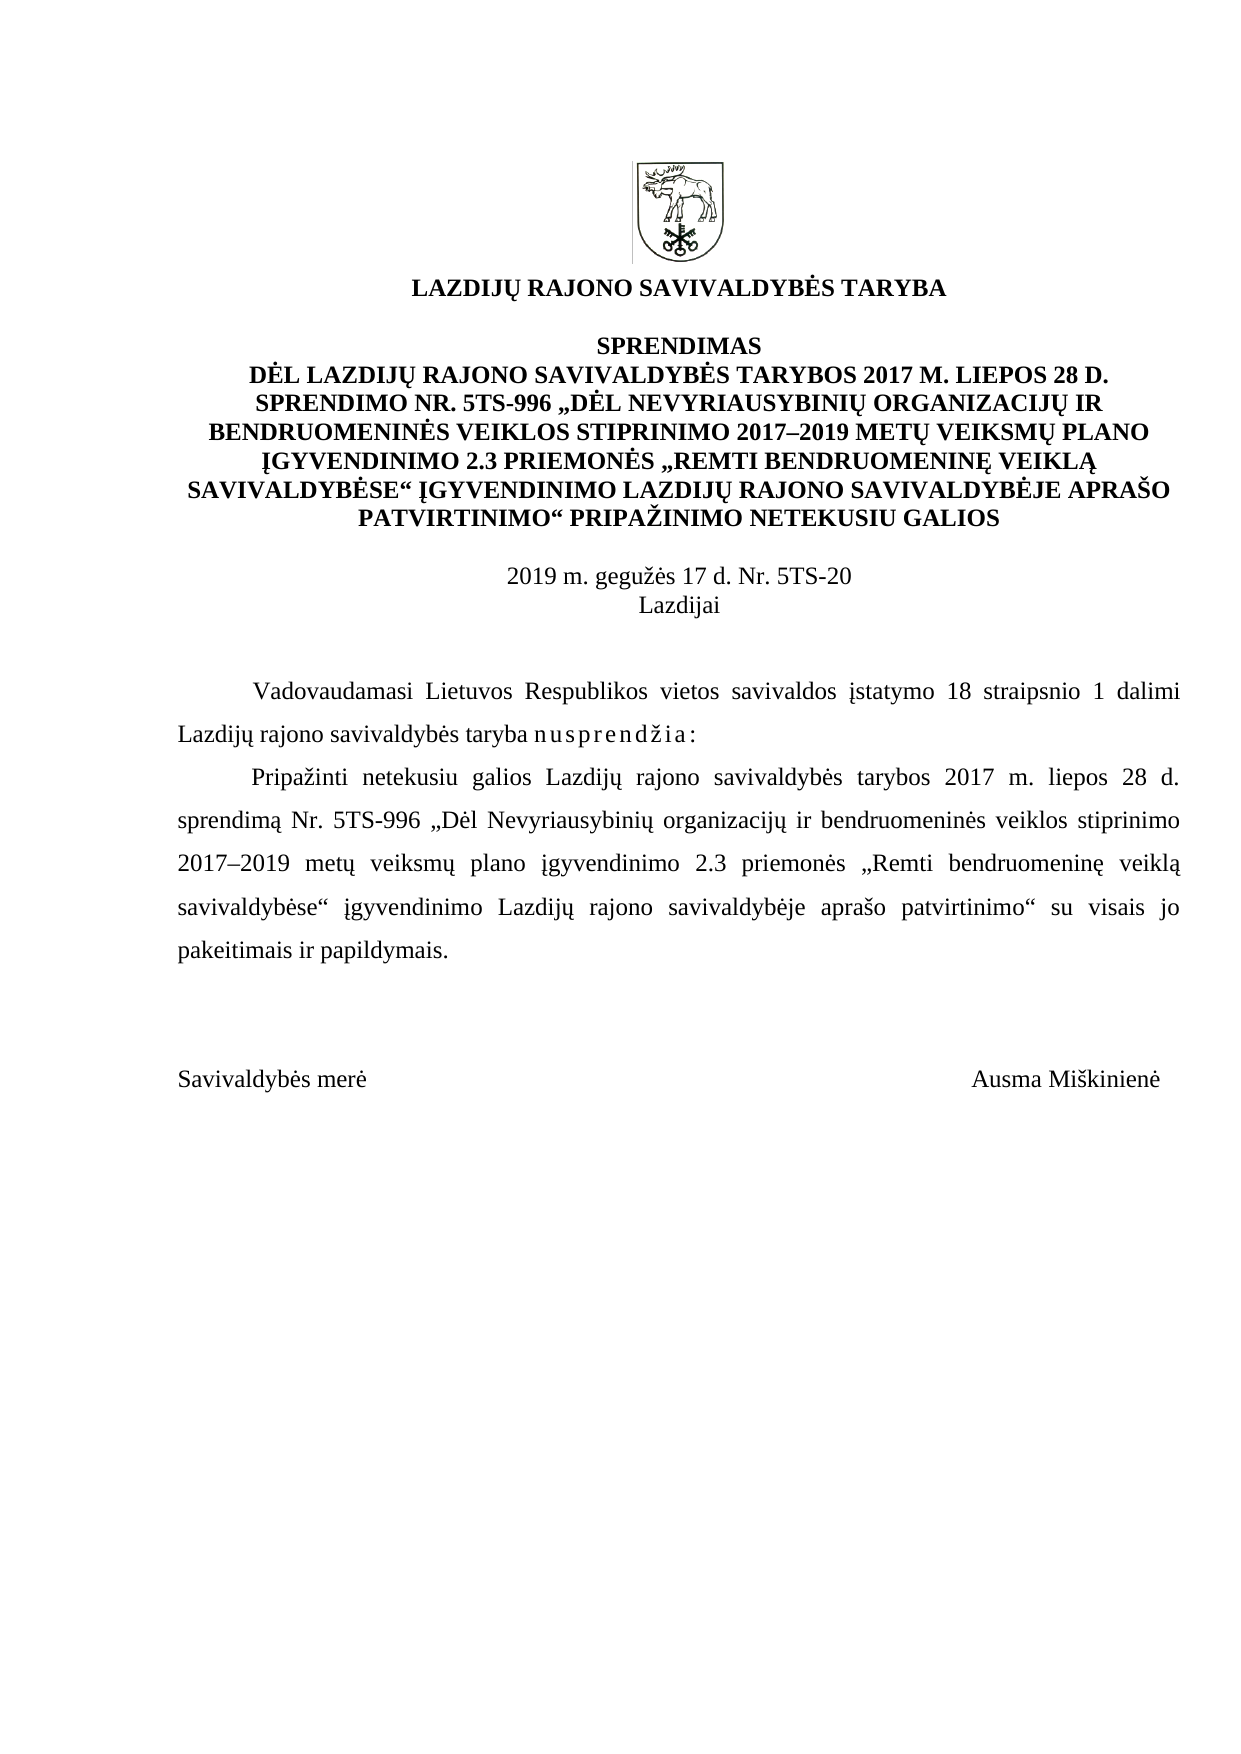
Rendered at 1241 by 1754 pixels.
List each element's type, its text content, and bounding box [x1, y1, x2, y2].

text LAZDIJŲ RAJONO SAVIVALDYBĖS TARYBA [177, 273, 1181, 302]
text Vadovaudamasi Lietuvos Respublikos vietos savivaldos įstatymo 18 straipsnio 1 dalimi Lazdijų rajono savivaldybės taryba nusprendžia: [177, 676, 1181, 748]
text DĖL LAZDIJŲ RAJONO SAVIVALDYBĖS TARYBOS 2017 M. LIEPOS 28 D. SPRENDIMO NR. 5TS-996 „DĖL NEVYRIAUSYBINIŲ ORGANIZACIJŲ IR BENDRUOMENINĖS VEIKLOS STIPRINIMO 2017–2019 METŲ VEIKSMŲ PLANO ĮGYVENDINIMO 2.3 PRIEMONĖS „REMTI BENDRUOMENINĘ VEIKLĄ SAVIVALDYBĖSE“ ĮGYVENDINIMO LAZDIJŲ RAJONO SAVIVALDYBĖJE APRAŠO PATVIRTINIMO“ PRIPAŽINIMO NETEKUSIU GALIOS [177, 360, 1181, 532]
text 2019 m. gegužės 17 d. Nr. 5TS-20 [177, 561, 1181, 590]
text Pripažinti netekusiu galios Lazdijų rajono savivaldybės tarybos 2017 m. liepos 28 d. sprendimą Nr. 5TS-996 „Dėl Nevyriausybinių organizacijų ir bendruomeninės veiklos stiprinimo 2017–2019 metų veiksmų plano įgyvendinimo 2.3 priemonės „Remti bendruomeninę veiklą savivaldybėse“ įgyvendinimo Lazdijų rajono savivaldybėje aprašo patvirtinimo“ su visais jo pakeitimais ir papildymais. [177, 762, 1181, 963]
text Lazdijai [177, 590, 1181, 618]
text Savivaldybės merė Ausma Miškinienė [177, 1064, 1181, 1093]
text SPRENDIMAS [177, 331, 1181, 360]
